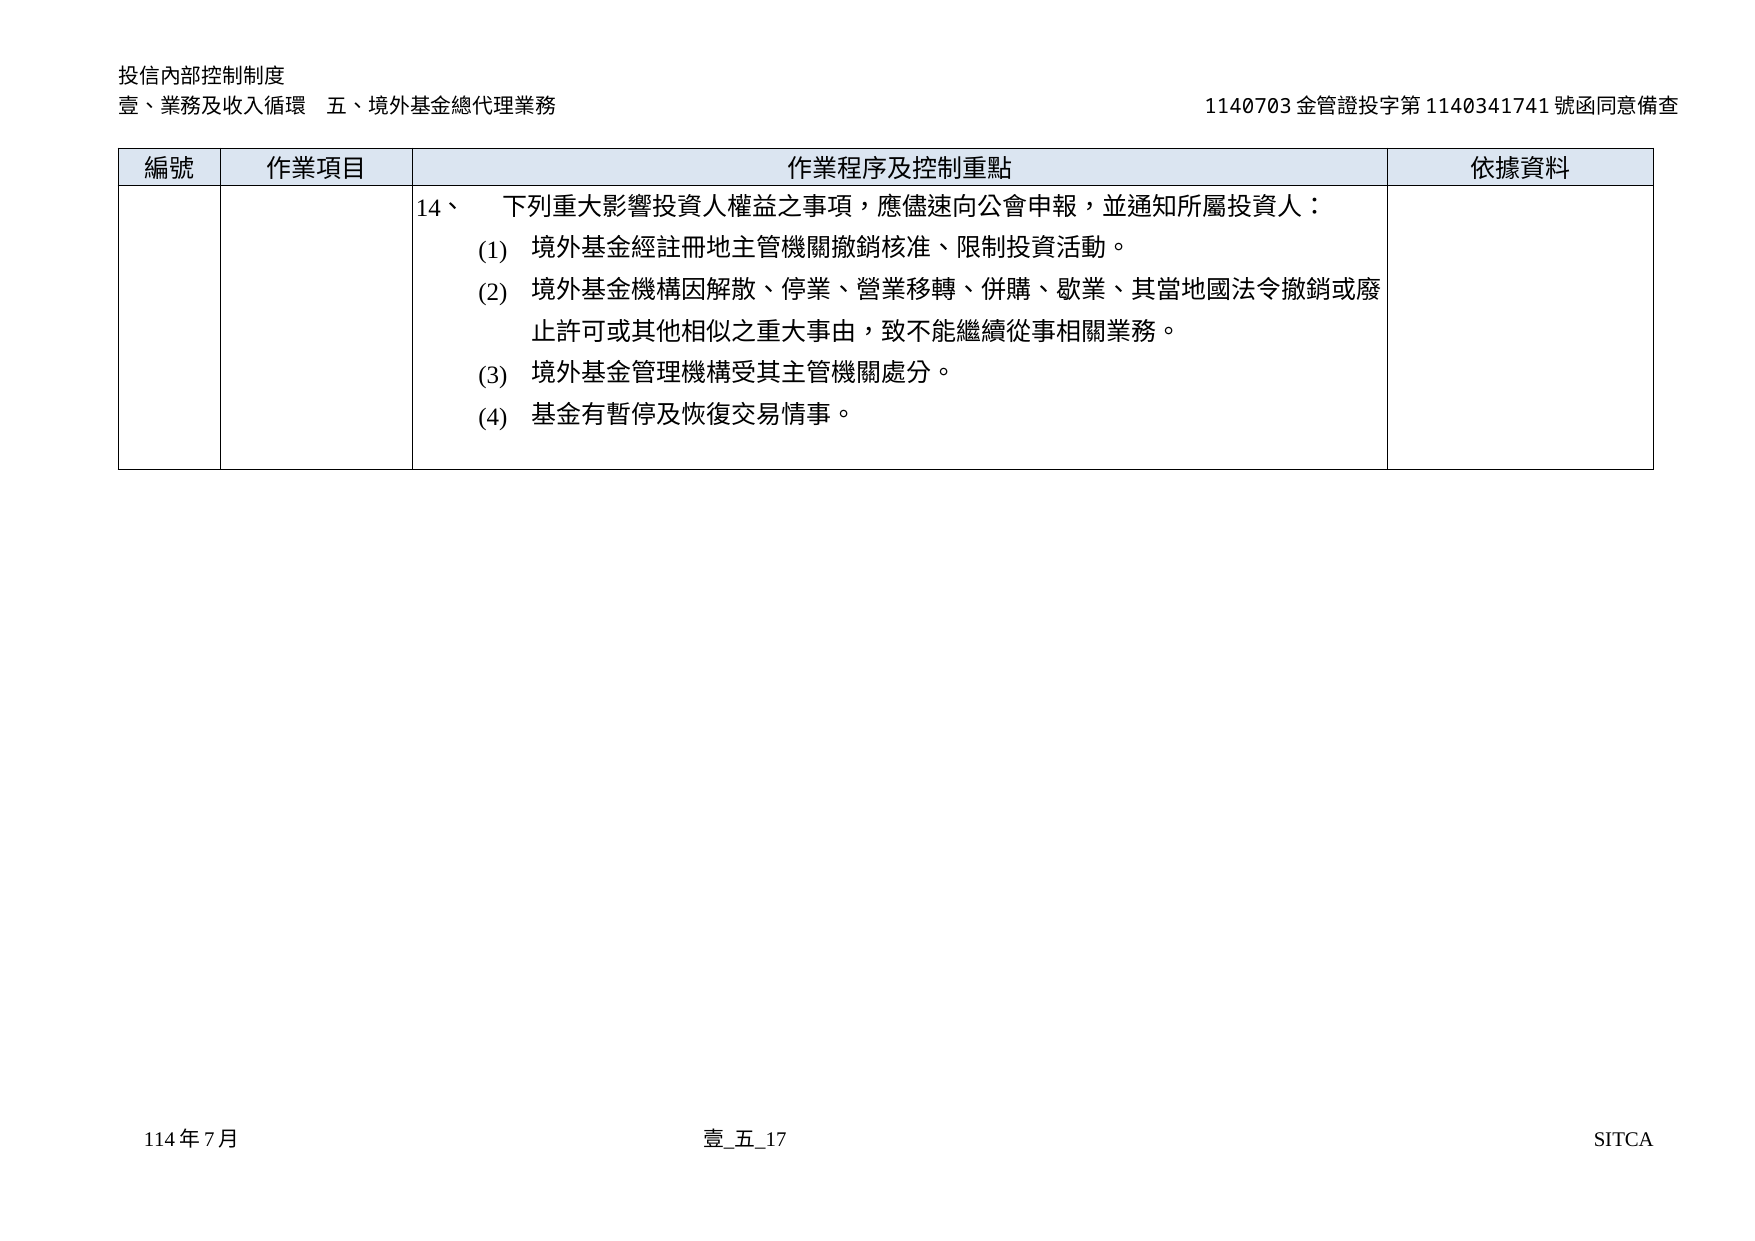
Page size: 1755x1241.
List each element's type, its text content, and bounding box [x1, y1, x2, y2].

table_header 依據資料 [1388, 149, 1653, 185]
table_header 作業項目 [221, 149, 412, 185]
table_cell 在國內私募之境外基金投資人以下列對象為限； (一)銀行業、票券業、信託業、保險業、證券業、金融控股公司或其他經主管機關核准之法人或機構。 (二)符合主管機關所定條件之自然人、法人或基金。 前項(二)境外基金私募之應募人總數，不得超過九十九人。 公司受委任於國內辦理向特定人私募境外基金，涉及資金之匯出、匯入者，應檢具相關文件向中央銀行申請辦理相關外匯業務之許可。 公司受任辦理境外基金私募，應募人之交割款項及費用收付，應以外幣為之。 應募人辦理境外基金私募開戶應親自本人辦理；應募人為法人者，被授權人應親持本人身分證正本、法人登記證明文件與合法之授權書、印章及其他開戶所需相關證明文件辦理開戶手續，並交付影本留存。 經辦部門對受任辦理之私募境外基金，應事前對該私募基金充分了解產品屬性及風險評估。（KYP） 應募人辦理境外基金私募開戶前，經辦部門應充分瞭解委託人之投資目的、財務狀況、職業背景、投資經驗並評估其產品適合性及所承受之投資風險程度。（KYC） 投資人為金融消費者時，公司應向其說明契約重要內容及揭露風險，並遵守下列基本原則： 本於誠實信用原則，並以金融消費者能充分瞭解之方式為之。 任何說明或揭露之資訊或資料均須正確，所有陳述或圖表均應公平表達，並不得有虛偽不實、詐欺、隱匿、或足致他人誤信之情事，上述資訊或資料應註記日期。 銷售文件之用語應以中文表達，並力求淺顯易懂，必要時得附註原文。 所有銷售文件必須編印頁碼或適當方式，俾供金融消費者確認是否已接收完整訊息。 公司辦理業務相關文件及其他相關輔助銷售文件(如DM、簡報等)應妥為保存以供未來查證，並至少保存至投資人全數贖回受益權單位數日後 5年。但與投資人發生訴訟、非訟事件或經投信投顧公會調處情事者，應保存至訴訟或調處等情事終結為止。 公司應加強對境外基金機構背景之瞭解，包括股東結構、國人投資比重及投資我國市場比重等，不得有迴避國內僅證券投資信託事業得私募證券投資信託基金之法規進行套利或避稅等情事。 公司變更或終止受任辦理境外基金私募，應依規定向投信投顧公會辦理申報，並於轉由其他受任機構辦理前，應協助應募人辦理後續私募境外基金之買回、轉換或其他相關事宜。 私募基金之應募人及購買人除有以下情形之一者外，不得再行賣出:並應將私募基金有關之限制，於憑證上以明顯文字註記，並於交付應募人或購買人之相關書面文件載明。 向境外基金機構申請買回。 轉讓予符合一、所列資格之人。 基於法律規定所生效力之移轉。 其他經金管會核准。 公司受任辦理境外基金私募，應於私募境外基金價款繳納完成日起五日內，向主管機關指定之機構申報，並副知中央銀行。 下列重大影響投資人權益之事項，應儘速向公會申報，並通知所屬投資人： 境外基金經註冊地主管機關撤銷核准、限制投資活動。 境外基金機構因解散、停業、營業移轉、併購、歇業、其當地國法令撤銷或廢止許可或其他相似之重大事由，致不能繼續從事相關業務。 境外基金管理機構受其主管機關處分。 基金有暫停及恢復交易情事。 [413, 186, 1387, 469]
table_cell [221, 186, 412, 469]
table_header 作業程序及控制重點 [413, 149, 1387, 185]
table_cell [1388, 186, 1653, 469]
table_cell [119, 186, 220, 469]
table_header 編號 [119, 149, 220, 185]
